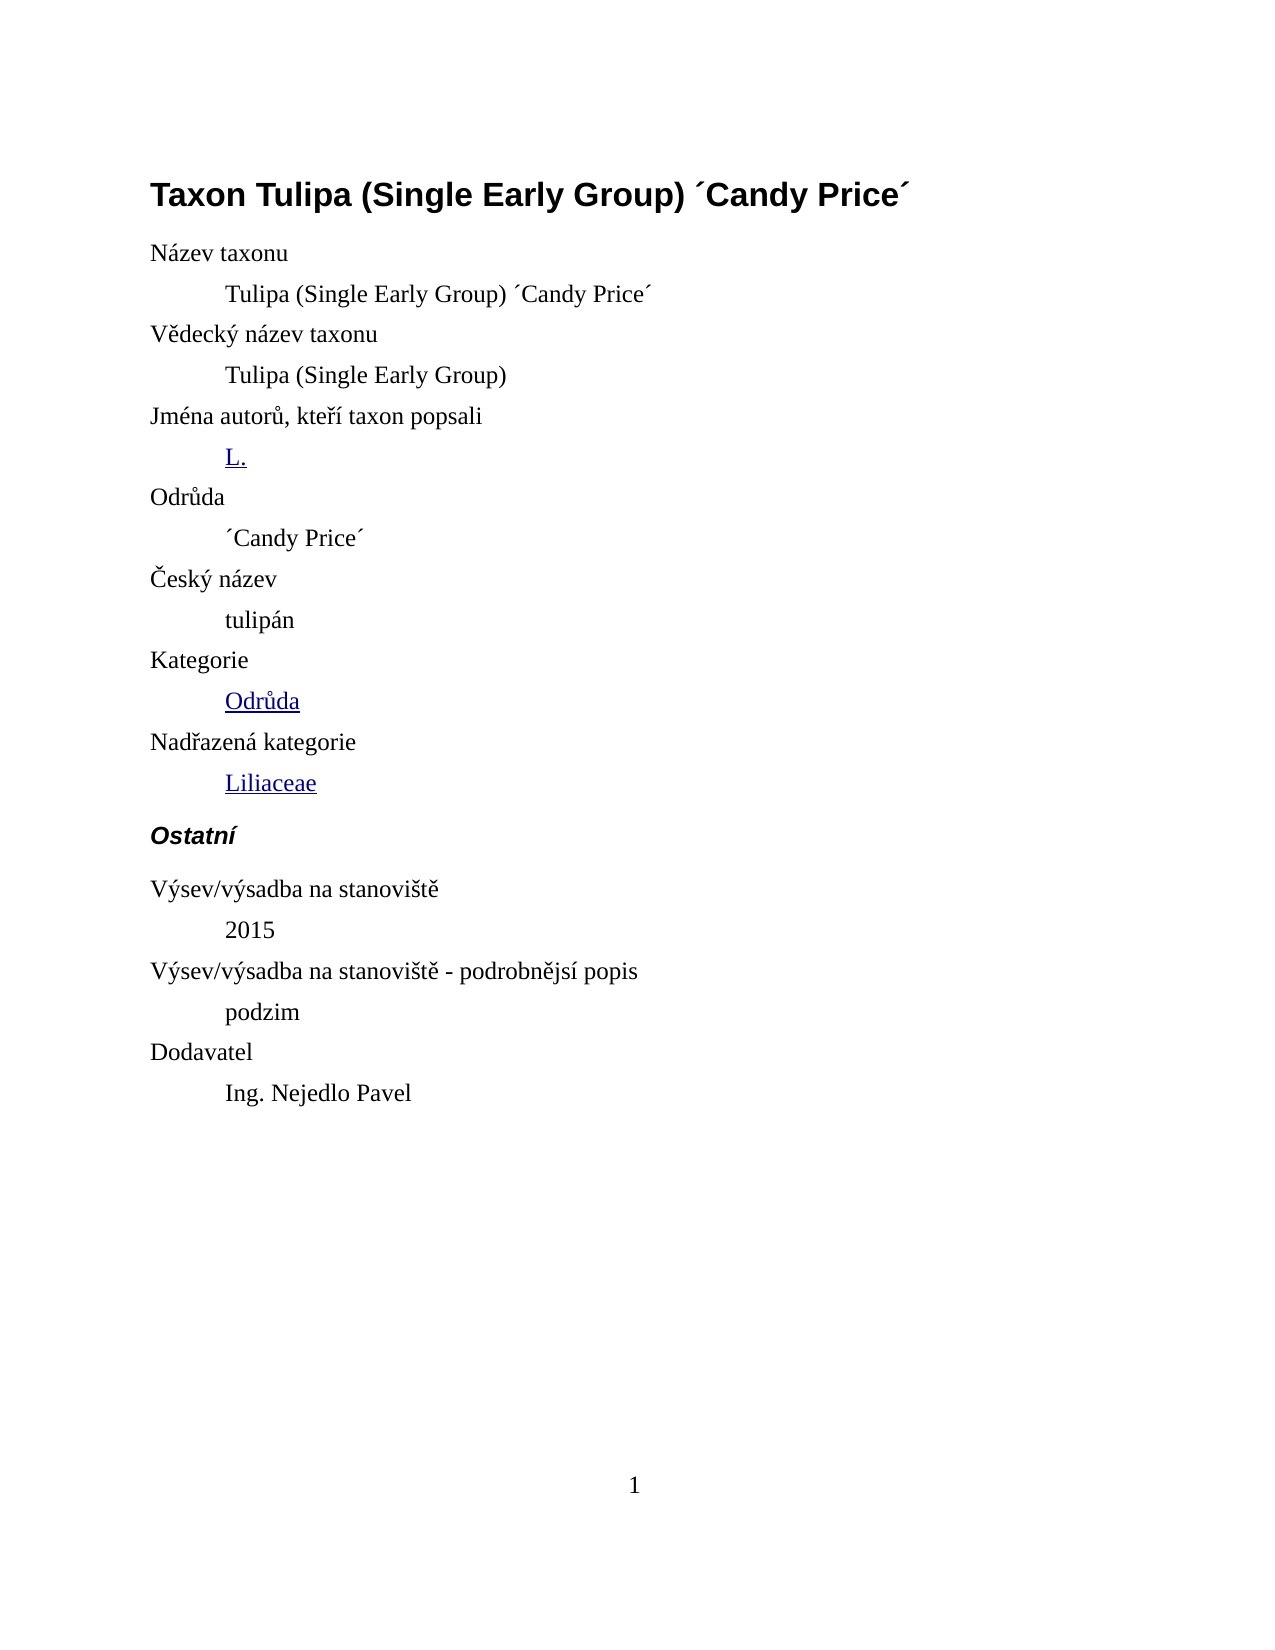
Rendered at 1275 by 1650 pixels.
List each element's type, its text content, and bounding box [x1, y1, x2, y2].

text 2015 [225, 915, 1125, 944]
text Tulipa (Single Early Group) [225, 360, 1125, 389]
text L. [225, 442, 1125, 471]
subtitle Taxon Tulipa (Single Early Group) ´Candy Price´ [150, 175, 1125, 214]
text Vědecký název taxonu [150, 319, 1125, 348]
subtitle Ostatní [150, 821, 1125, 850]
text Nadřazená kategorie [150, 727, 1125, 756]
text Název taxonu [150, 238, 1125, 267]
text Odrůda [225, 686, 1125, 715]
text Výsev/výsadba na stanoviště [150, 874, 1125, 903]
text Kategorie [150, 645, 1125, 674]
text Tulipa (Single Early Group) ´Candy Price´ [225, 279, 1125, 308]
text tulipán [225, 605, 1125, 633]
text ´Candy Price´ [225, 523, 1125, 552]
text Ing. Nejedlo Pavel [225, 1078, 1125, 1107]
text Dodavatel [150, 1037, 1125, 1066]
text Výsev/výsadba na stanoviště - podrobnějsí popis [150, 956, 1125, 984]
text Český název [150, 564, 1125, 593]
text Odrůda [150, 482, 1125, 511]
text Liliaceae [225, 768, 1125, 796]
text podzim [225, 997, 1125, 1025]
text Jména autorů, kteří taxon popsali [150, 401, 1125, 430]
